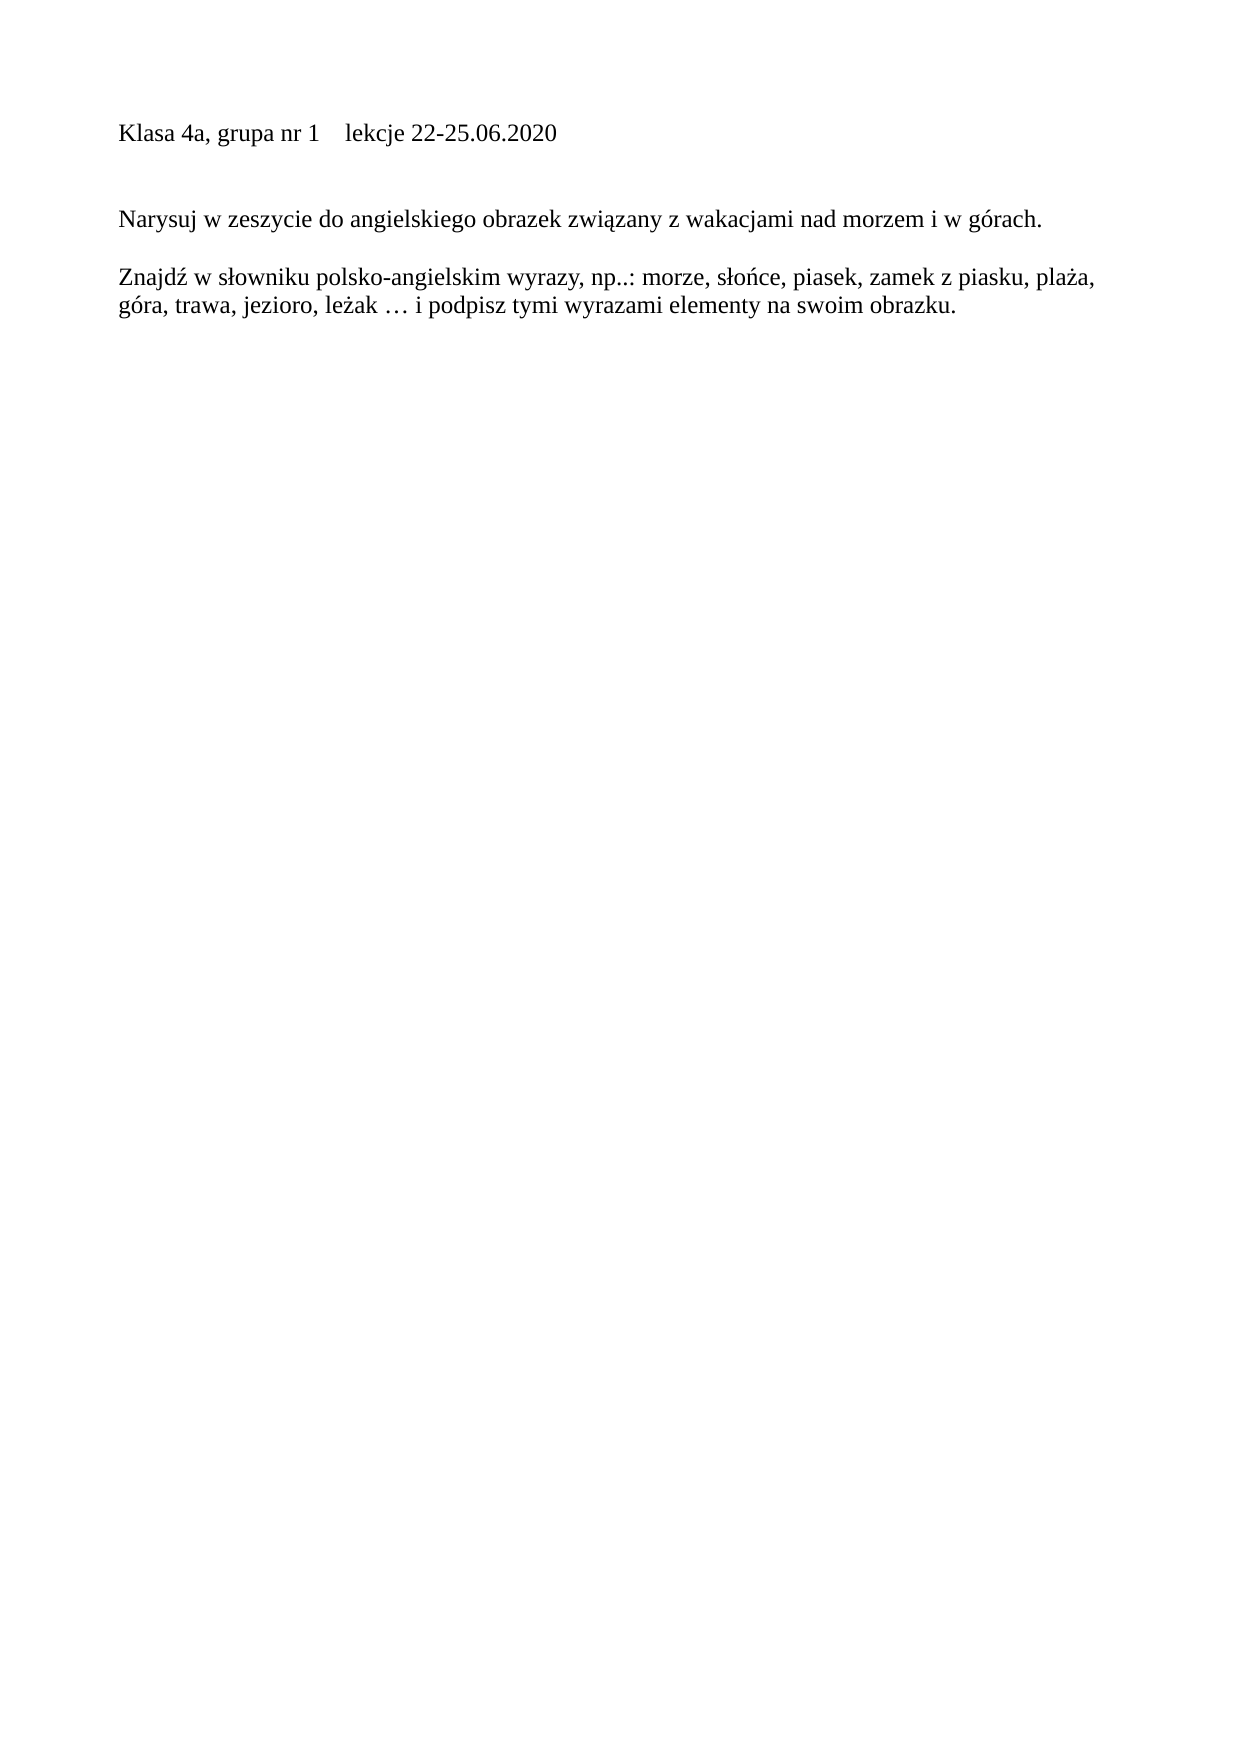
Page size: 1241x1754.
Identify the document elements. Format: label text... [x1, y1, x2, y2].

text Narysuj w zeszycie do angielskiego obrazek związany z wakacjami nad morzem i w górach. [118, 204, 1122, 233]
text Znajdź w słowniku polsko-angielskim wyrazy, np..: morze, słońce, piasek, zamek z piasku, plaża, góra, trawa, jezioro, leżak … i podpisz tymi wyrazami elementy na swoim obrazku. [118, 262, 1122, 319]
text Klasa 4a, grupa nr 1 lekcje 22-25.06.2020 [118, 118, 1122, 147]
